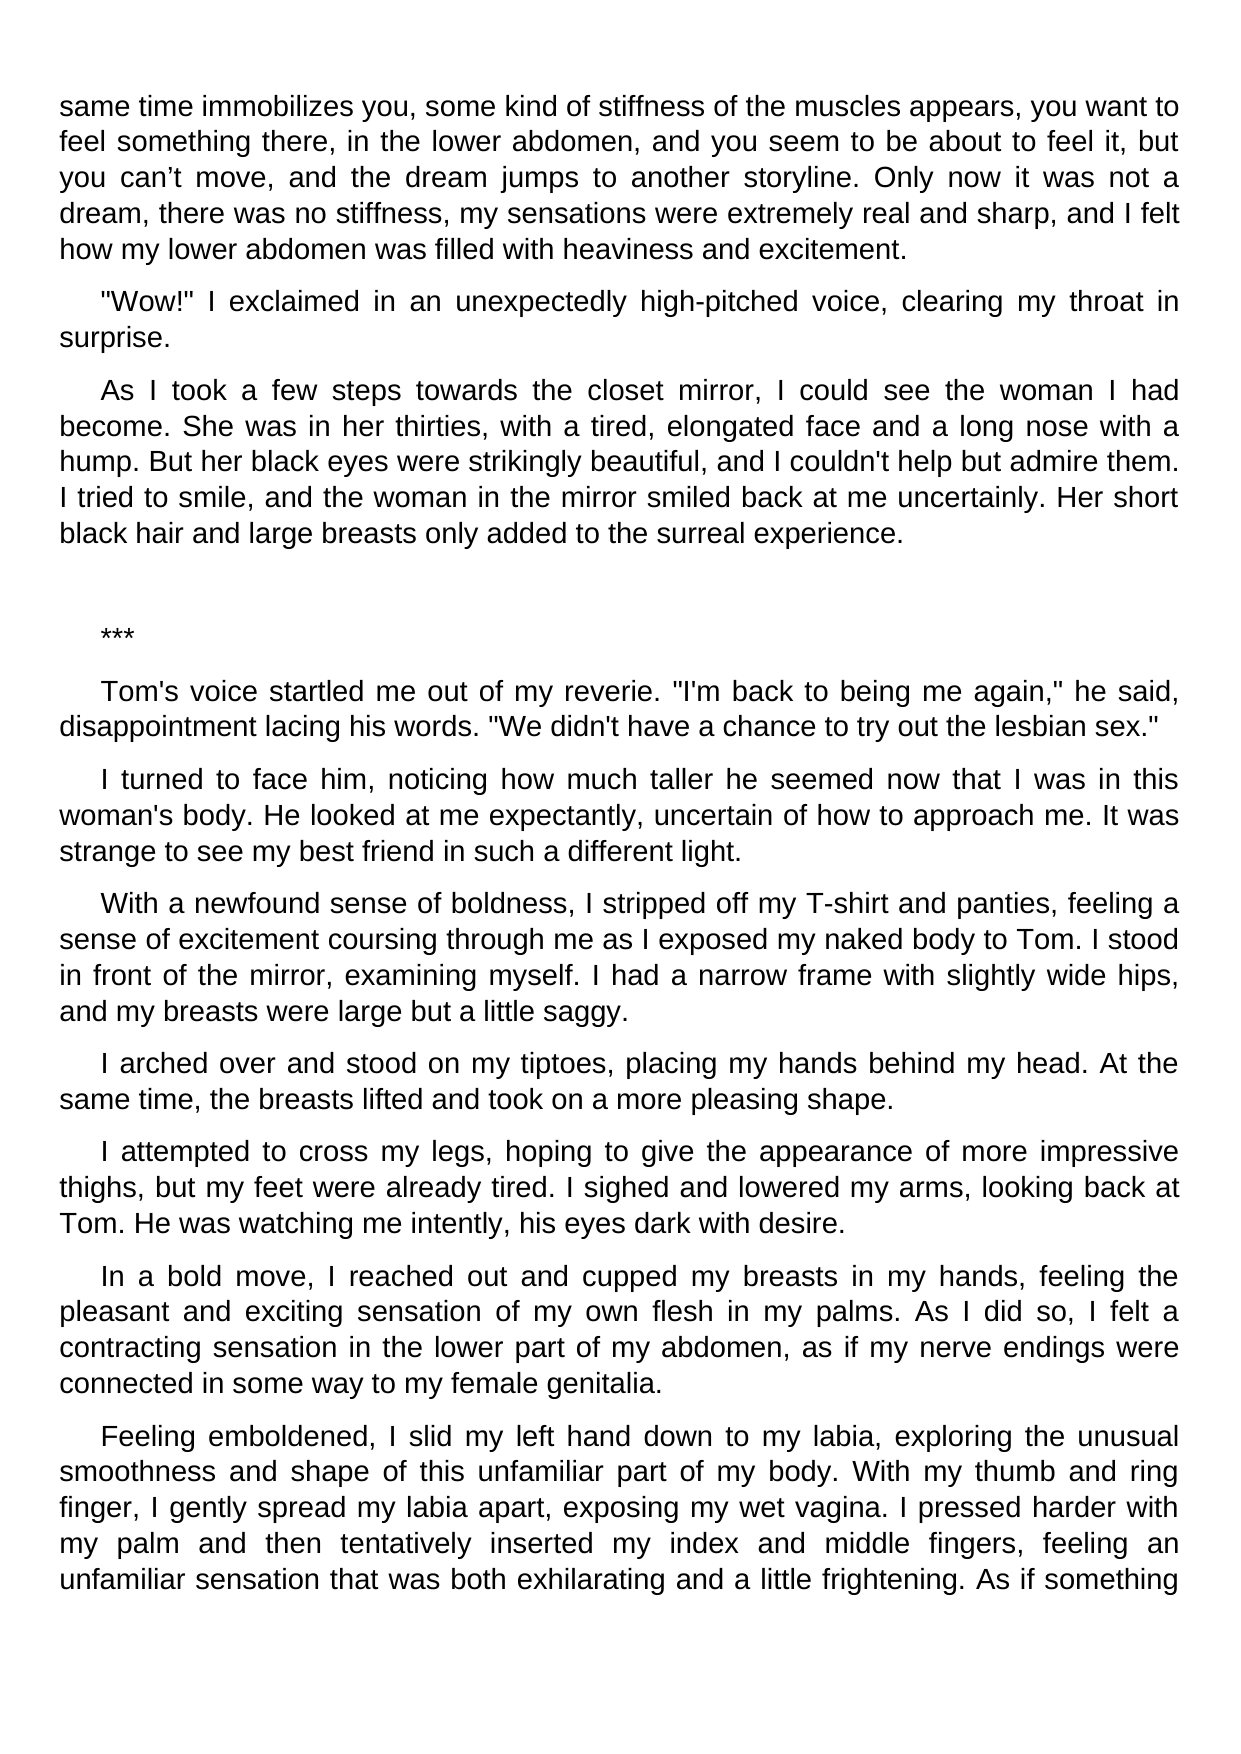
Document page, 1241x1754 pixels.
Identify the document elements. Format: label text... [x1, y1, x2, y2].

text same time immobilizes you, some kind of stiffness of the muscles appears, you want to feel something there, in the lower abdomen, and you seem to be about to feel it, but you can’t move, and the dream jumps to another storyline. Only now it was not a dream, there was no stiffness, my sensations were extremely real and sharp, and I felt how my lower abdomen was filled with heaviness and excitement. [59, 89, 1181, 266]
text In a bold move, I reached out and cupped my breasts in my hands, feeling the pleasant and exciting sensation of my own flesh in my palms. As I did so, I felt a contracting sensation in the lower part of my abdomen, as if my nerve endings were connected in some way to my female genitalia. [59, 1259, 1181, 1400]
text I turned to face him, noticing how much taller he seemed now that I was in this woman's body. He looked at me expectantly, uncertain of how to approach me. It was strange to see my best friend in such a different light. [59, 762, 1181, 867]
text With a newfound sense of boldness, I stripped off my T-shirt and panties, feeling a sense of excitement coursing through me as I exposed my naked body to Tom. I stood in front of the mirror, examining myself. I had a narrow frame with slightly wide hips, and my breasts were large but a little saggy. [59, 886, 1181, 1027]
text I attempted to cross my legs, hoping to give the appearance of more impressive thighs, but my feet were already tired. I sighed and lowered my arms, looking back at Tom. He was watching me intently, his eyes dark with desire. [59, 1134, 1181, 1240]
text As I took a few steps towards the closet mirror, I could see the woman I had become. She was in her thirties, with a tired, elongated face and a long nose with a hump. But her black eyes were strikingly beautiful, and I couldn't help but admire them. I tried to smile, and the woman in the mirror smiled back at me uncertainly. Her short black hair and large breasts only added to the surreal experience. [59, 373, 1181, 550]
text I arched over and stood on my tiptoes, placing my hands behind my head. At the same time, the breasts lifted and took on a more pleasing shape. [59, 1046, 1181, 1116]
text Tom's voice startled me out of my reverie. "I'm back to being me again," he said, disappointment lacing his words. "We didn't have a chance to try out the lesbian sex." [59, 674, 1181, 743]
text "Wow!" I exclaimed in an unexpectedly high-pitched voice, clearing my throat in surprise. [59, 284, 1181, 354]
text Feeling emboldened, I slid my left hand down to my labia, exploring the unusual smoothness and shape of this unfamiliar part of my body. With my thumb and ring finger, I gently spread my labia apart, exposing my wet vagina. I pressed harder with my palm and then tentatively inserted my index and middle fingers, feeling an unfamiliar sensation that was both exhilarating and a little frightening. As if something [59, 1419, 1181, 1596]
text *** [59, 621, 1181, 655]
